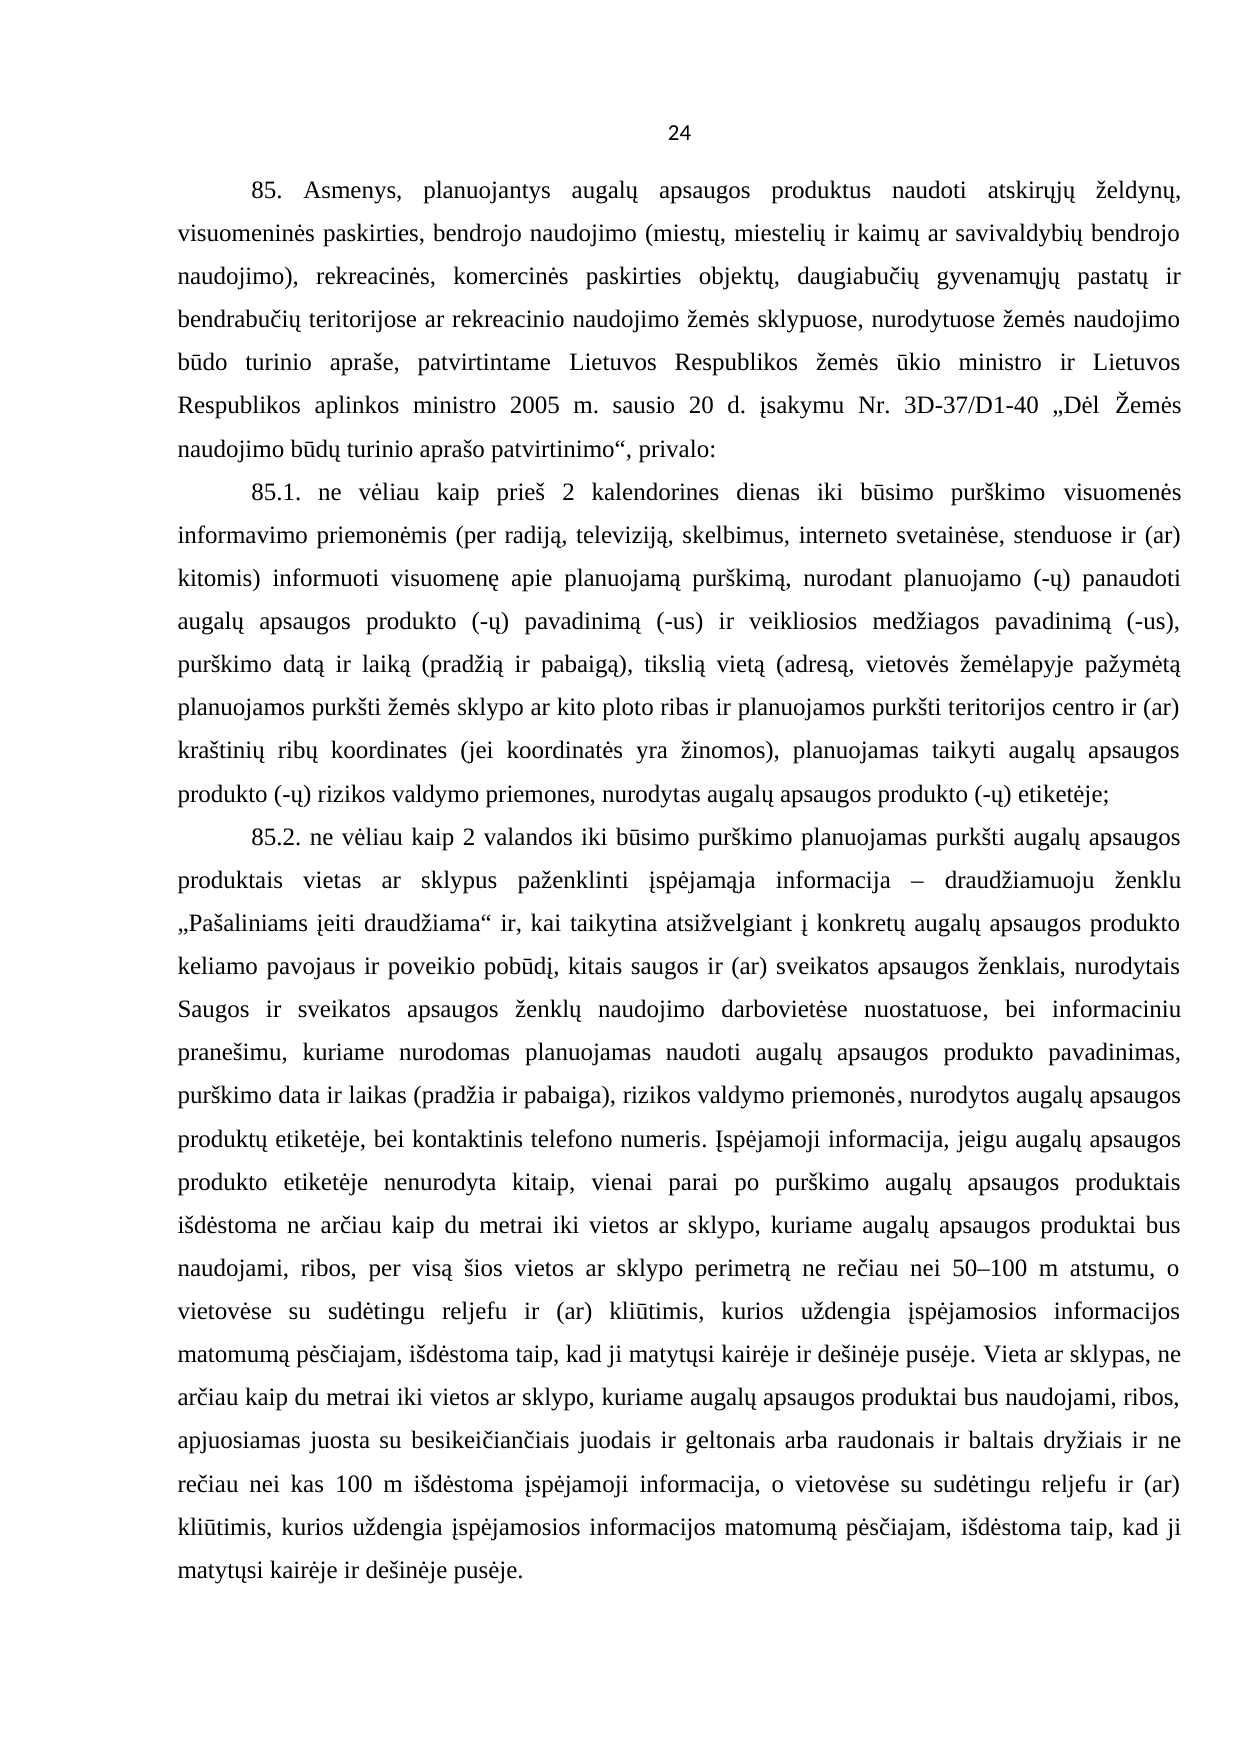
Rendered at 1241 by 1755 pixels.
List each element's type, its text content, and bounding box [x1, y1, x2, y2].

text 85.2. ne vėliau kaip 2 valandos iki būsimo purškimo planuojamas purkšti augalų apsaugos produktais vietas ar sklypus paženklinti įspėjamąja informacija – draudžiamuoju ženklu „Pašaliniams įeiti draudžiama“ ir, kai taikytina atsižvelgiant į konkretų augalų apsaugos produkto keliamo pavojaus ir poveikio pobūdį, kitais saugos ir (ar) sveikatos apsaugos ženklais, nurodytais Saugos ir sveikatos apsaugos ženklų naudojimo darbovietėse nuostatuose, bei informaciniu pranešimu, kuriame nurodomas planuojamas naudoti augalų apsaugos produkto pavadinimas, purškimo data ir laikas (pradžia ir pabaiga), rizikos valdymo priemonės, nurodytos augalų apsaugos produktų etiketėje, bei kontaktinis telefono numeris. Įspėjamoji informacija, jeigu augalų apsaugos produkto etiketėje nenurodyta kitaip, vienai parai po purškimo augalų apsaugos produktais išdėstoma ne arčiau kaip du metrai iki vietos ar sklypo, kuriame augalų apsaugos produktai bus naudojami, ribos, per visą šios vietos ar sklypo perimetrą ne rečiau nei 50–100 m atstumu, o vietovėse su sudėtingu reljefu ir (ar) kliūtimis, kurios uždengia įspėjamosios informacijos matomumą pėsčiajam, išdėstoma taip, kad ji matytųsi kairėje ir dešinėje pusėje. Vieta ar sklypas, ne arčiau kaip du metrai iki vietos ar sklypo, kuriame augalų apsaugos produktai bus naudojami, ribos, apjuosiamas juosta su besikeičiančiais juodais ir geltonais arba raudonais ir baltais dryžiais ir ne rečiau nei kas 100 m išdėstoma įspėjamoji informacija, o vietovėse su sudėtingu reljefu ir (ar) kliūtimis, kurios uždengia įspėjamosios informacijos matomumą pėsčiajam, išdėstoma taip, kad ji matytųsi kairėje ir dešinėje pusėje. [177, 822, 1181, 1584]
text 85.1. ne vėliau kaip prieš 2 kalendorines dienas iki būsimo purškimo visuomenės informavimo priemonėmis (per radiją, televiziją, skelbimus, interneto svetainėse, stenduose ir (ar) kitomis) informuoti visuomenę apie planuojamą purškimą, nurodant planuojamo (-ų) panaudoti augalų apsaugos produkto (-ų) pavadinimą (-us) ir veikliosios medžiagos pavadinimą (-us), purškimo datą ir laiką (pradžią ir pabaigą), tikslią vietą (adresą, vietovės žemėlapyje pažymėtą planuojamos purkšti žemės sklypo ar kito ploto ribas ir planuojamos purkšti teritorijos centro ir (ar) kraštinių ribų koordinates (jei koordinatės yra žinomos), planuojamas taikyti augalų apsaugos produkto (-ų) rizikos valdymo priemones, nurodytas augalų apsaugos produkto (-ų) etiketėje; [177, 477, 1181, 807]
text 85. Asmenys, planuojantys augalų apsaugos produktus naudoti atskirųjų želdynų, visuomeninės paskirties, bendrojo naudojimo (miestų, miestelių ir kaimų ar savivaldybių bendrojo naudojimo), rekreacinės, komercinės paskirties objektų, daugiabučių gyvenamųjų pastatų ir bendrabučių teritorijose ar rekreacinio naudojimo žemės sklypuose, nurodytuose žemės naudojimo būdo turinio apraše, patvirtintame Lietuvos Respublikos žemės ūkio ministro ir Lietuvos Respublikos aplinkos ministro 2005 m. sausio 20 d. įsakymu Nr. 3D-37/D1-40 „Dėl Žemės naudojimo būdų turinio aprašo patvirtinimo“, privalo: [177, 175, 1181, 462]
